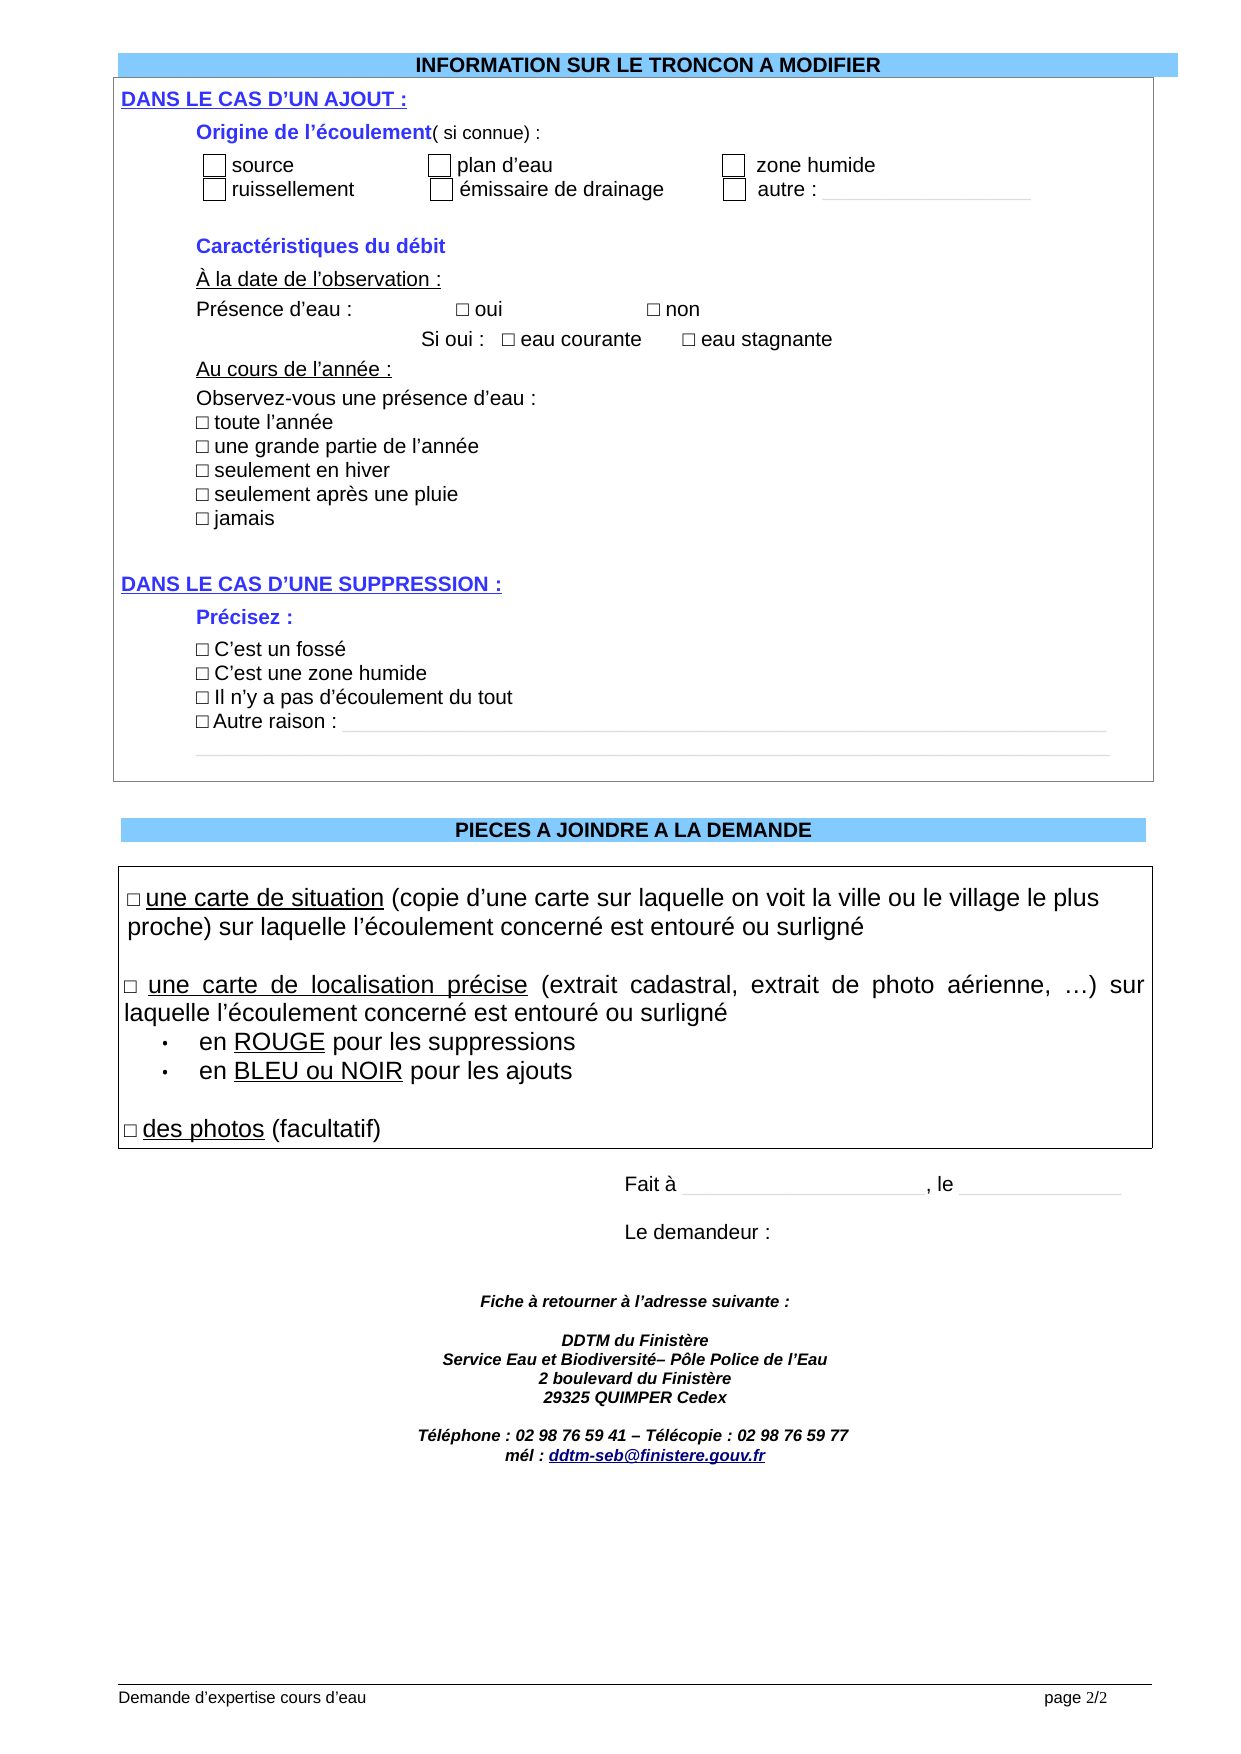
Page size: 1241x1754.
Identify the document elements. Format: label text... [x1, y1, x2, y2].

text Le demandeur : [624, 1220, 1152, 1244]
text 2 boulevard du Finistère [118, 1369, 1152, 1388]
text Fiche à retourner à l’adresse suivante : [118, 1292, 1152, 1311]
table_header Dans le cas d’un ajout : Origine de l’écoulement( si connue) : source plan d’eau zone humide ruissellement émissaire de drainage autre : __________________ Caractéristiques du débit À la date de l’observation : Présence d’eau : □ oui □ non Si oui : □ eau courante □ eau stagnante Au cours de l’année : Observez-vous une présence d’eau : □ toute l’année □ une grande partie de l’année □ seulement en hiver □ seulement après une pluie □ jamais Dans le cas d’une suppression : Précisez : □ C’est un fossé □ C’est une zone humide □ Il n’y a pas d’écoulement du tout □ Autre raison : __________________________________________________________________ _______________________________________________________________________________ [114, 78, 1153, 781]
text 29325 QUIMPER Cedex [118, 1388, 1152, 1407]
text Téléphone : 02 98 76 59 41 – Télécopie : 02 98 76 59 77 [118, 1426, 1152, 1445]
text Service Eau et Biodiversité– Pôle Police de l’Eau [118, 1349, 1152, 1369]
text Fait à _____________________, le ______________ [624, 1172, 1152, 1196]
text mél : ddtm-seb@finistere.gouv.fr [118, 1445, 1152, 1464]
text DDTM du Finistère [118, 1330, 1152, 1349]
table_header □ une carte de situation (copie d’une carte sur laquelle on voit la ville ou le village le plus proche) sur laquelle l’écoulement concerné est entouré ou surligné □ une carte de localisation précise (extrait cadastral, extrait de photo aérienne, …) sur laquelle l’écoulement concerné est entouré ou surligné en ROUGE pour les suppressions en BLEU ou NOIR pour les ajouts □ des photos (facultatif) [119, 867, 1152, 1148]
text INFORMATION SUR LE TRONCON A MODIFIER [118, 53, 1178, 77]
text PIECES A JOINDRE A LA DEMANDE [121, 818, 1146, 842]
